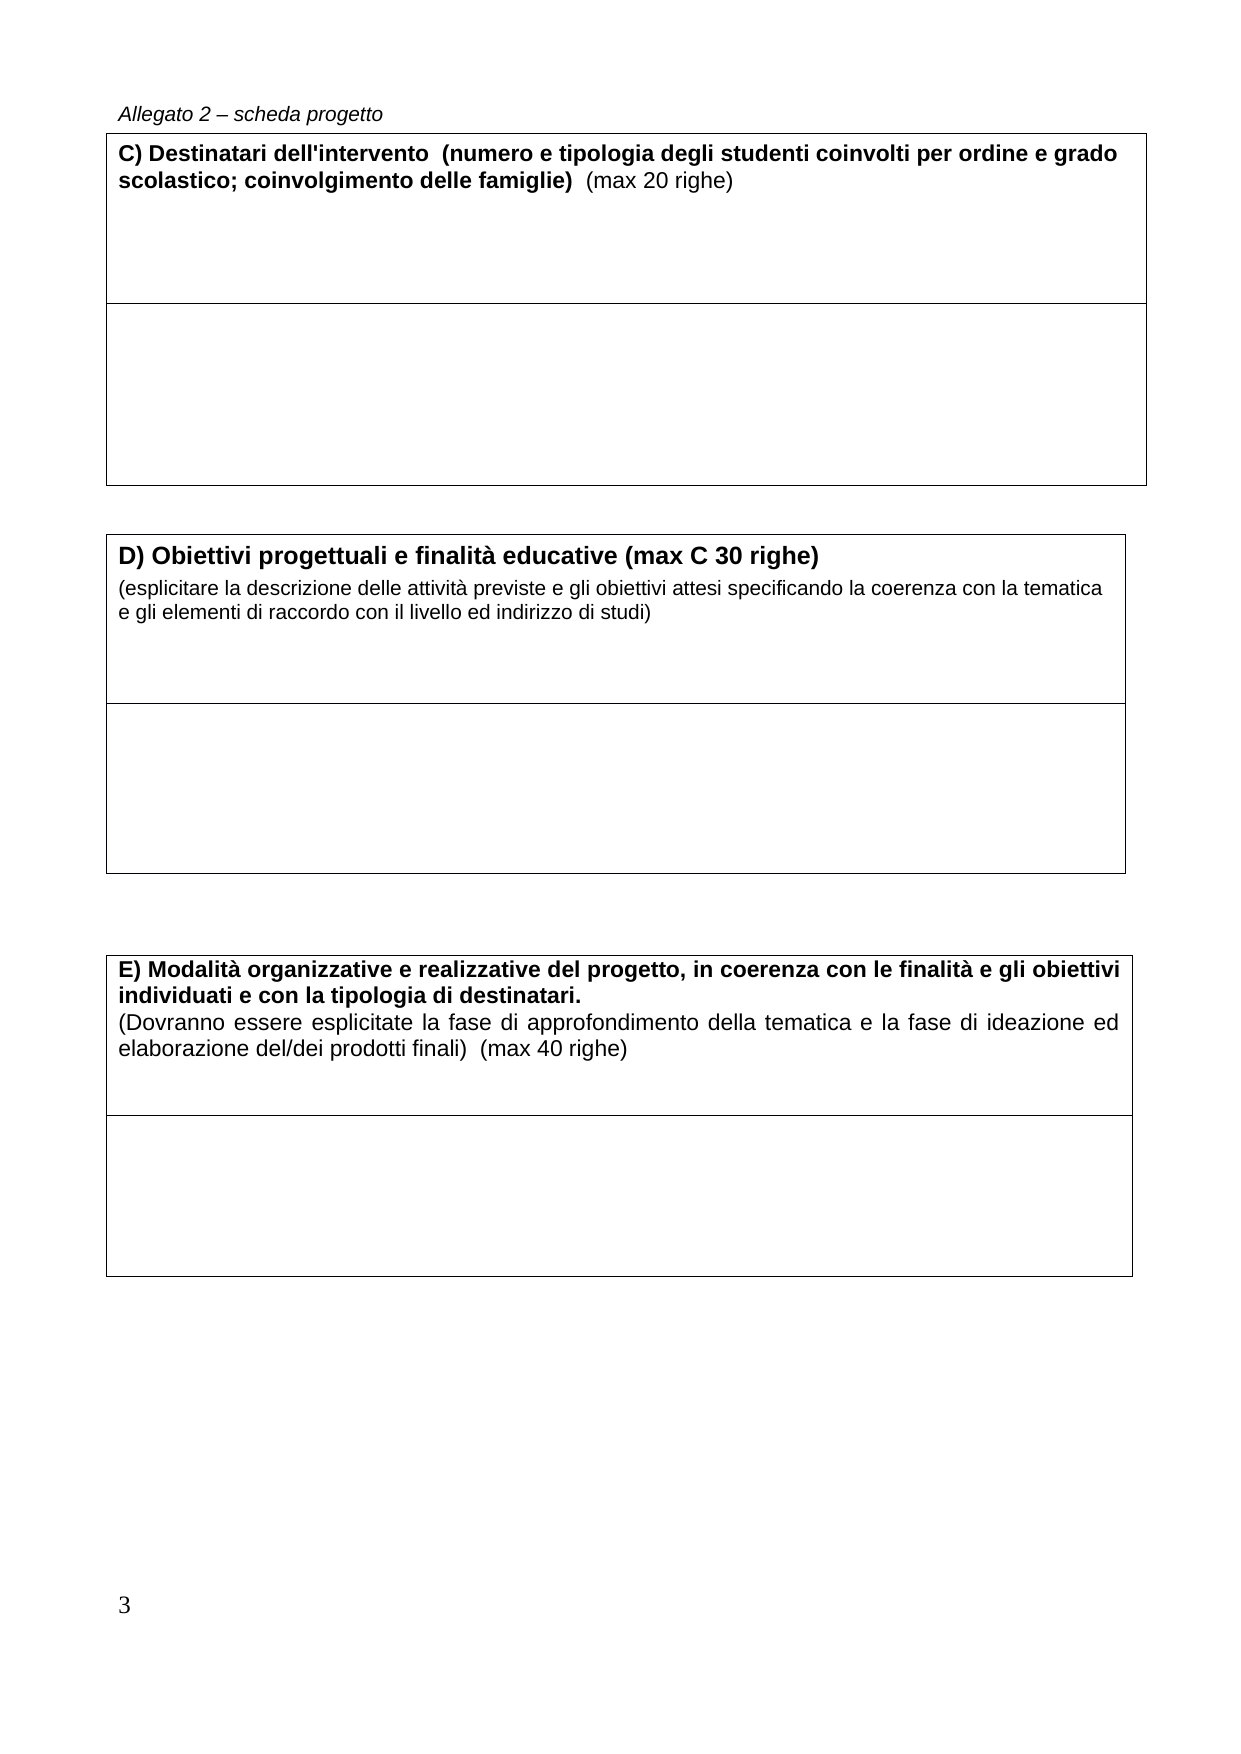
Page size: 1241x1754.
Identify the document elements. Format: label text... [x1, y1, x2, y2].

table_cell [107, 1116, 1132, 1276]
table_header C) Destinatari dell'intervento (numero e tipologia degli studenti coinvolti per ordine e grado scolastico; coinvolgimento delle famiglie) (max 20 righe) [107, 134, 1146, 302]
table_cell [107, 304, 1146, 485]
table_cell [107, 704, 1125, 873]
table_header D) Obiettivi progettuali e finalità educative (max C 30 righe) (esplicitare la descrizione delle attività previste e gli obiettivi attesi specificando la coerenza con la tematica e gli elementi di raccordo con il livello ed indirizzo di studi) [107, 535, 1125, 703]
table_header E) Modalità organizzative e realizzative del progetto, in coerenza con le finalità e gli obiettivi individuati e con la tipologia di destinatari. (Dovranno essere esplicitate la fase di approfondimento della tematica e la fase di ideazione ed elaborazione del/dei prodotti finali) (max 40 righe) [107, 956, 1132, 1115]
